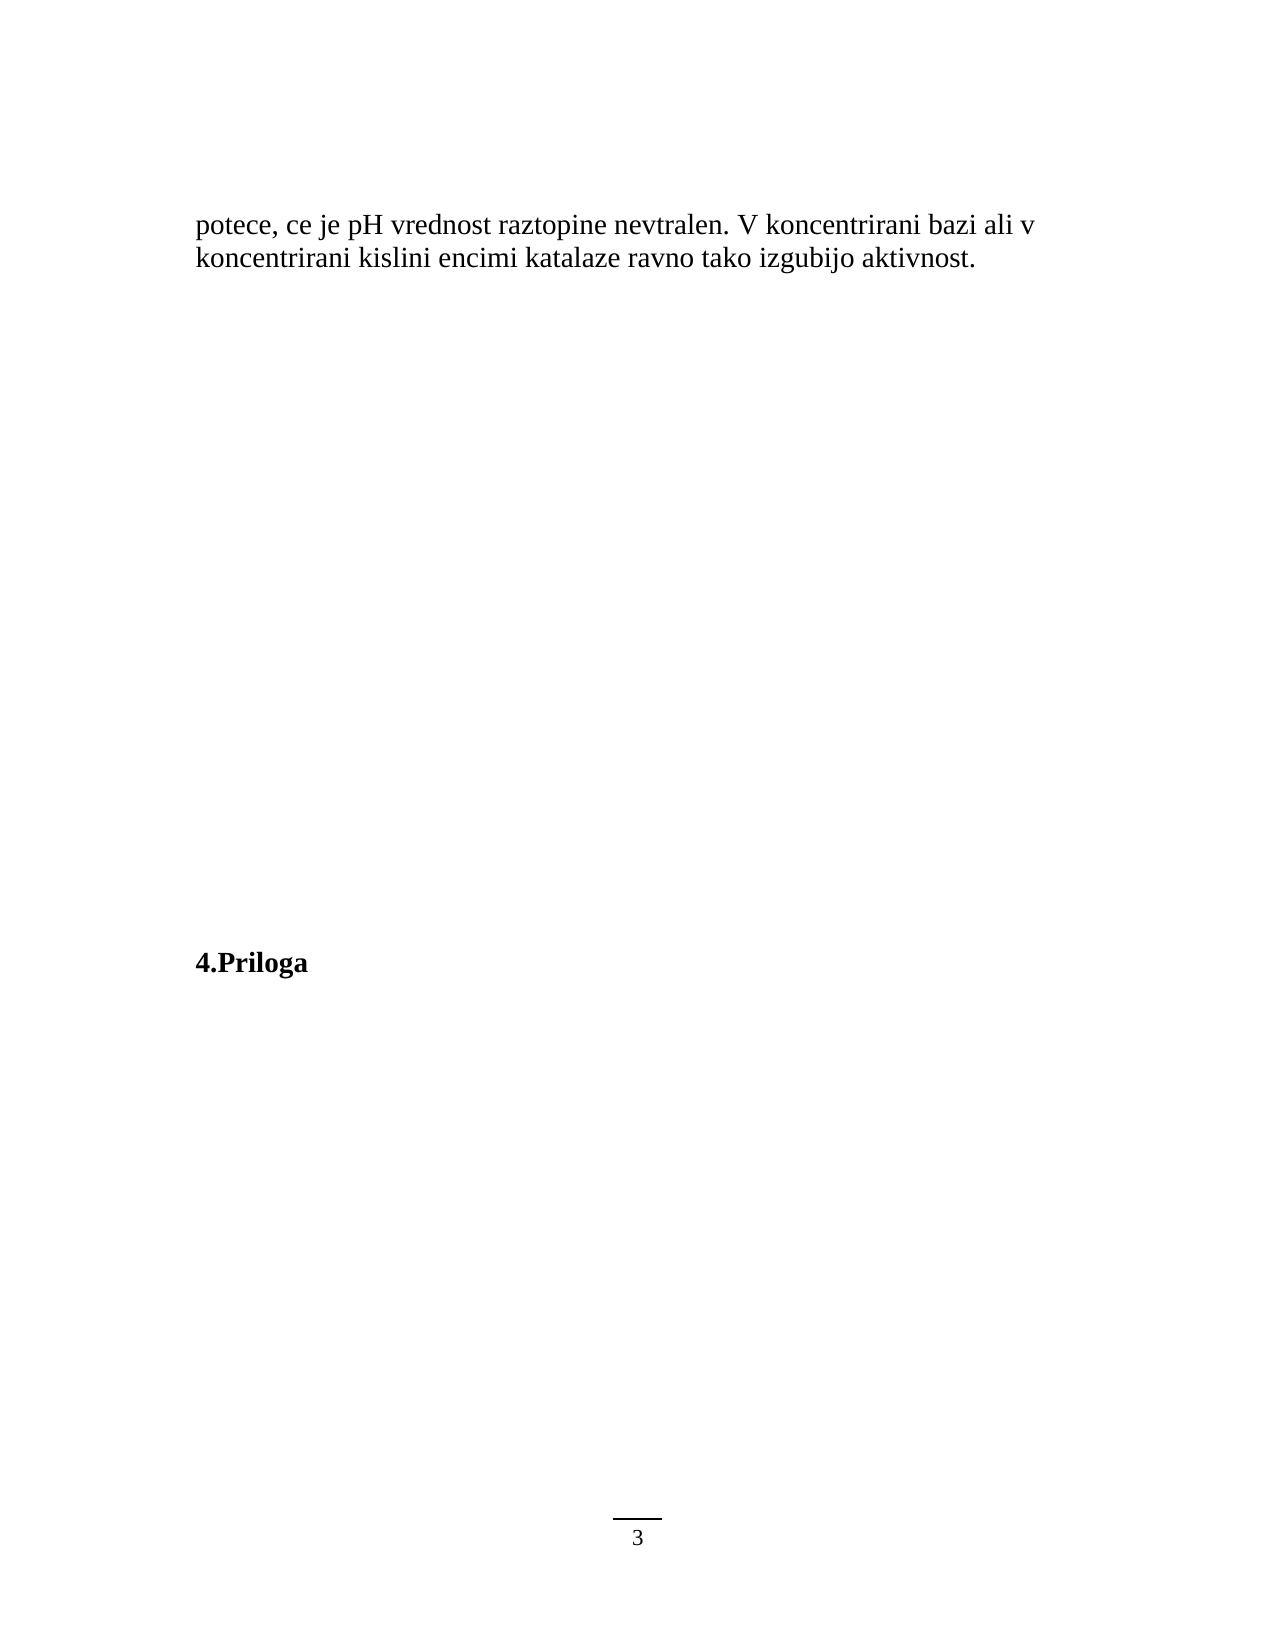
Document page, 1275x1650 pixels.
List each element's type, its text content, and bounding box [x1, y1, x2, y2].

text potece, ce je pH vrednost raztopine nevtralen. V koncentrirani bazi ali v koncentrirani kislini encimi katalaze ravno tako izgubijo aktivnost. [195, 207, 1087, 274]
text 4.Priloga [195, 945, 1087, 978]
